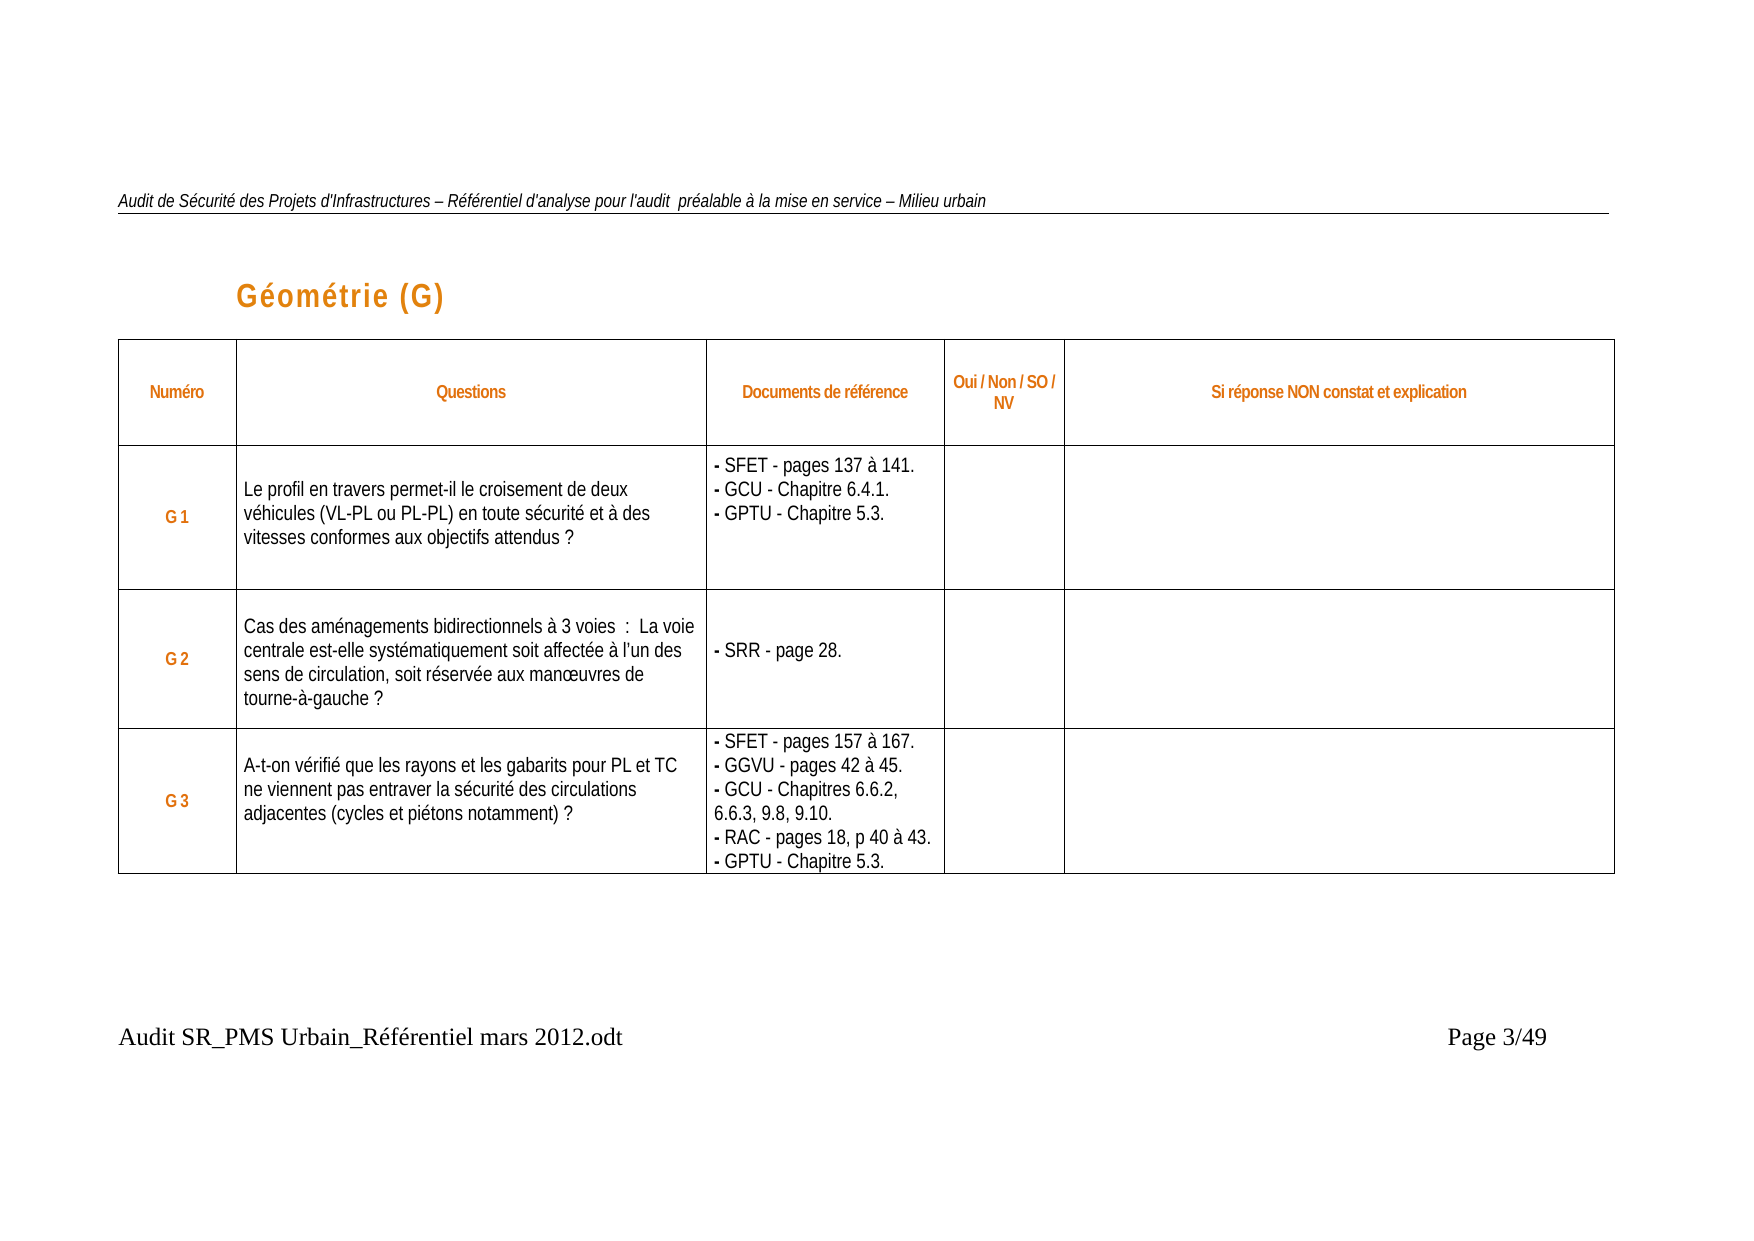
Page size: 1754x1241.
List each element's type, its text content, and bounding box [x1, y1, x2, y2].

table_cell [1065, 729, 1614, 872]
table_cell A-t-on vérifié que les rayons et les gabarits pour PL et TC ne viennent pas entraver la sécurité des circulations adjacentes (cycles et piétons notamment) ? [237, 729, 706, 872]
table_header Numéro [119, 340, 236, 445]
table_cell - SFET - pages 137 à 141. - GCU - Chapitre 6.4.1. - GPTU - Chapitre 5.3. [707, 446, 944, 589]
table_cell Le profil en travers permet-il le croisement de deux véhicules (VL-PL ou PL-PL) en toute sécurité et à des vitesses conformes aux objectifs attendus ? [237, 446, 706, 589]
table_header Questions [237, 340, 706, 445]
table_header Oui / Non / SO / NV [945, 340, 1064, 445]
table_cell G 1 [119, 446, 236, 589]
table_cell [945, 446, 1064, 589]
table_cell - SFET - pages 157 à 167. - GGVU - pages 42 à 45. - GCU - Chapitres 6.6.2, 6.6.3, 9.8, 9.10. - RAC - pages 18, p 40 à 43. - GPTU - Chapitre 5.3. [707, 729, 944, 872]
table_cell G 3 [119, 729, 236, 872]
table_cell [1065, 590, 1614, 728]
table_cell Cas des aménagements bidirectionnels à 3 voies : La voie centrale est-elle systématiquement soit affectée à l’un des sens de circulation, soit réservée aux manœuvres de tourne-à-gauche ? [237, 590, 706, 728]
table_cell [945, 590, 1064, 728]
table_cell - SRR - page 28. [707, 590, 944, 728]
table_cell [945, 729, 1064, 872]
table_header Documents de référence [707, 340, 944, 445]
table_cell [1065, 446, 1614, 589]
text Géométrie (G) [236, 277, 1491, 315]
table_header Si réponse NON constat et explication [1065, 340, 1614, 445]
table_cell G 2 [119, 590, 236, 728]
